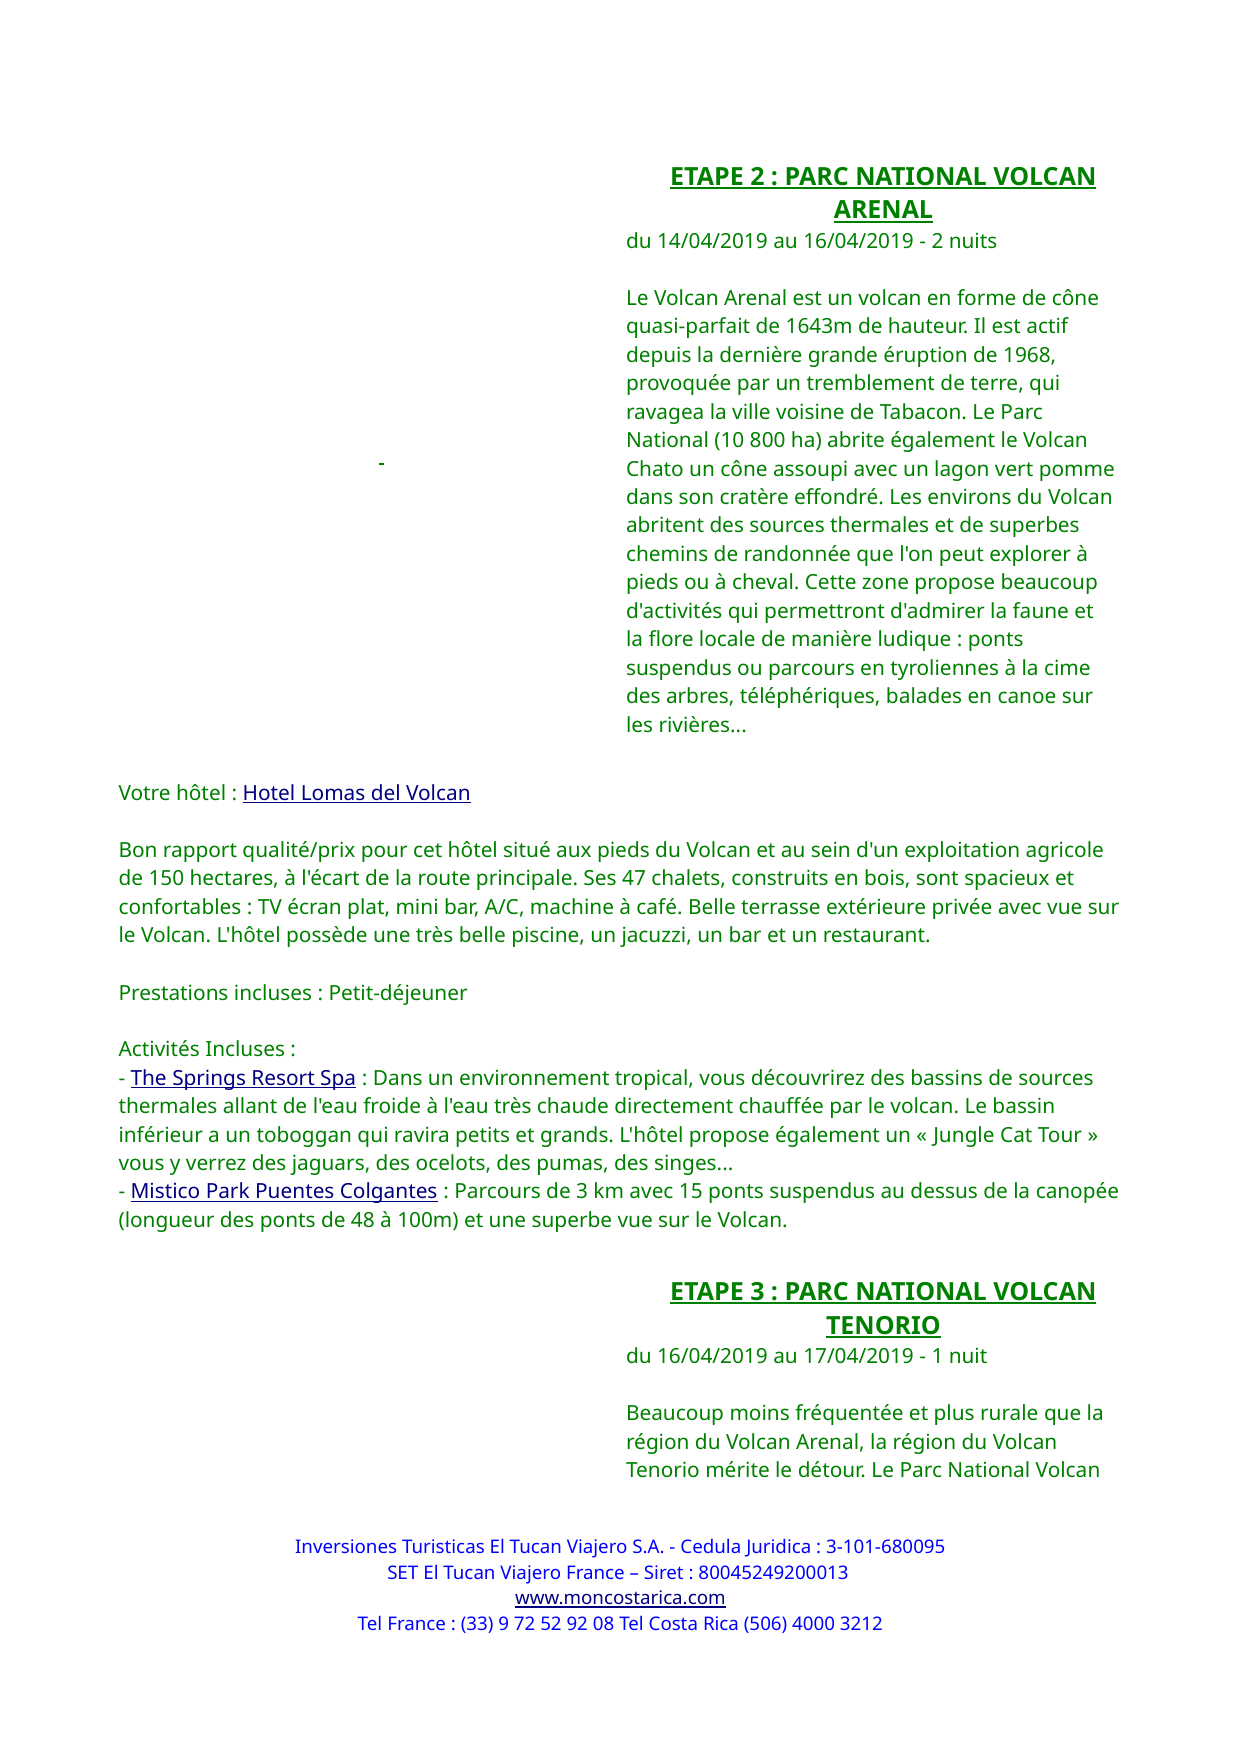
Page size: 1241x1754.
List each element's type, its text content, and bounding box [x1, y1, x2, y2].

table_header ETAPE 3 : PARC NATIONAL VOLCAN TENORIO du 16/04/2019 au 17/04/2019 - 1 nuit Beaucoup moins fréquentée et plus rurale que la région du Volcan Arenal, la région du Volcan Tenorio mérite le détour. Le Parc National Volcan [620, 1268, 1122, 1489]
text Bon rapport qualité/prix pour cet hôtel situé aux pieds du Volcan et au sein d'un exploitation agricole de 150 hectares, à l'écart de la route principale. Ses 47 chalets, construits en bois, sont spacieux et confortables : TV écran plat, mini bar, A/C, machine à café. Belle terrasse extérieure privée avec vue sur le Volcan. L'hôtel possède une très belle piscine, un jacuzzi, un bar et un restaurant. [118, 835, 1122, 949]
text Prestations incluses : Petit-déjeuner [118, 978, 1122, 1006]
text - Mistico Park Puentes Colgantes : Parcours de 3 km avec 15 ponts suspendus au dessus de la canopée (longueur des ponts de 48 à 100m) et une superbe vue sur le Volcan. [118, 1177, 1122, 1233]
text Activités Incluses : [118, 1034, 1122, 1063]
table_header [118, 153, 620, 744]
text Votre hôtel : Hotel Lomas del Volcan [118, 778, 1122, 806]
text - The Springs Resort Spa : Dans un environnement tropical, vous découvrirez des bassins de sources thermales allant de l'eau froide à l'eau très chaude directement chauffée par le volcan. Le bassin inférieur a un toboggan qui ravira petits et grands. L'hôtel propose également un « Jungle Cat Tour » vous y verrez des jaguars, des ocelots, des pumas, des singes... [118, 1063, 1122, 1177]
table_header ETAPE 2 : PARC NATIONAL VOLCAN ARENAL du 14/04/2019 au 16/04/2019 - 2 nuits Le Volcan Arenal est un volcan en forme de cône quasi-parfait de 1643m de hauteur. Il est actif depuis la dernière grande éruption de 1968, provoquée par un tremblement de terre, qui ravagea la ville voisine de Tabacon. Le Parc National (10 800 ha) abrite également le Volcan Chato un cône assoupi avec un lagon vert pomme dans son cratère effondré. Les environs du Volcan abritent des sources thermales et de superbes chemins de randonnée que l'on peut explorer à pieds ou à cheval. Cette zone propose beaucoup d'activités qui permettront d'admirer la faune et la flore locale de manière ludique : ponts suspendus ou parcours en tyroliennes à la cime des arbres, téléphériques, balades en canoe sur les rivières... [620, 153, 1122, 744]
table_header [118, 1268, 620, 1489]
